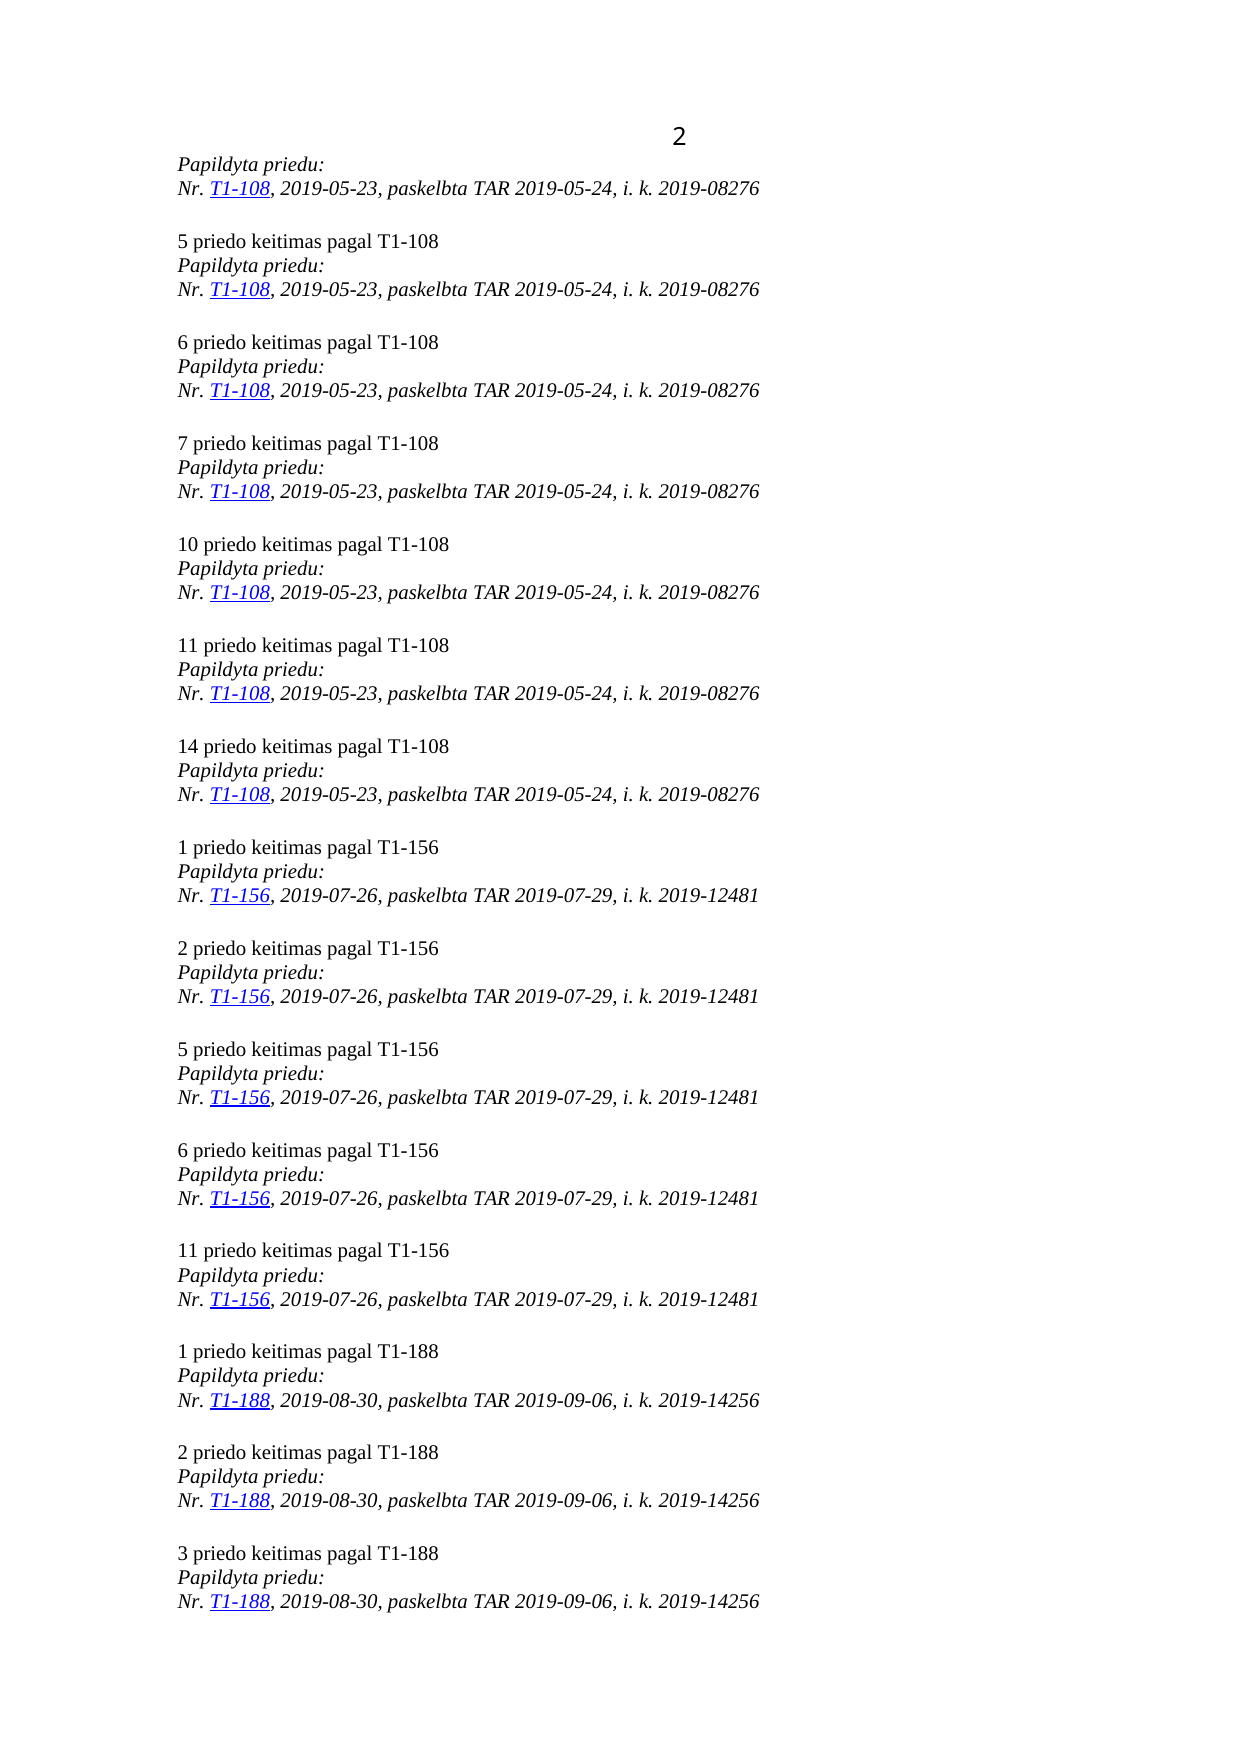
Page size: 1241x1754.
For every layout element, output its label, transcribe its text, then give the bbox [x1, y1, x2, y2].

text Papildyta priedu: [177, 354, 1181, 378]
text Nr. T1-156, 2019-07-26, paskelbta TAR 2019-07-29, i. k. 2019-12481 [177, 1085, 1181, 1109]
text Nr. T1-108, 2019-05-23, paskelbta TAR 2019-05-24, i. k. 2019-08276 [177, 176, 1181, 200]
text Nr. T1-156, 2019-07-26, paskelbta TAR 2019-07-29, i. k. 2019-12481 [177, 883, 1181, 907]
text Nr. T1-108, 2019-05-23, paskelbta TAR 2019-05-24, i. k. 2019-08276 [177, 580, 1181, 604]
text Papildyta priedu: [177, 859, 1181, 883]
text Nr. T1-156, 2019-07-26, paskelbta TAR 2019-07-29, i. k. 2019-12481 [177, 984, 1181, 1008]
text Papildyta priedu: [177, 556, 1181, 580]
text 1 priedo keitimas pagal T1-188 [177, 1339, 1181, 1363]
text Papildyta priedu: [177, 152, 1181, 176]
text Papildyta priedu: [177, 758, 1181, 782]
text Nr. T1-188, 2019-08-30, paskelbta TAR 2019-09-06, i. k. 2019-14256 [177, 1387, 1181, 1412]
text Nr. T1-156, 2019-07-26, paskelbta TAR 2019-07-29, i. k. 2019-12481 [177, 1186, 1181, 1210]
text 1 priedo keitimas pagal T1-156 [177, 835, 1181, 859]
text Nr. T1-108, 2019-05-23, paskelbta TAR 2019-05-24, i. k. 2019-08276 [177, 479, 1181, 503]
text 14 priedo keitimas pagal T1-108 [177, 734, 1181, 758]
text 10 priedo keitimas pagal T1-108 [177, 532, 1181, 556]
text 6 priedo keitimas pagal T1-156 [177, 1137, 1181, 1162]
text Papildyta priedu: [177, 657, 1181, 681]
text Nr. T1-108, 2019-05-23, paskelbta TAR 2019-05-24, i. k. 2019-08276 [177, 378, 1181, 402]
text 6 priedo keitimas pagal T1-108 [177, 330, 1181, 354]
text 2 priedo keitimas pagal T1-156 [177, 936, 1181, 960]
text Papildyta priedu: [177, 1061, 1181, 1085]
text Papildyta priedu: [177, 1565, 1181, 1589]
text Papildyta priedu: [177, 1162, 1181, 1186]
text Nr. T1-188, 2019-08-30, paskelbta TAR 2019-09-06, i. k. 2019-14256 [177, 1488, 1181, 1512]
text 11 priedo keitimas pagal T1-156 [177, 1238, 1181, 1262]
text Nr. T1-188, 2019-08-30, paskelbta TAR 2019-09-06, i. k. 2019-14256 [177, 1589, 1181, 1613]
text Nr. T1-108, 2019-05-23, paskelbta TAR 2019-05-24, i. k. 2019-08276 [177, 277, 1181, 301]
text 5 priedo keitimas pagal T1-156 [177, 1037, 1181, 1061]
text 7 priedo keitimas pagal T1-108 [177, 431, 1181, 455]
text Papildyta priedu: [177, 1363, 1181, 1387]
text 11 priedo keitimas pagal T1-108 [177, 633, 1181, 657]
text Papildyta priedu: [177, 960, 1181, 984]
text 2 priedo keitimas pagal T1-188 [177, 1440, 1181, 1464]
text Nr. T1-156, 2019-07-26, paskelbta TAR 2019-07-29, i. k. 2019-12481 [177, 1287, 1181, 1311]
text Nr. T1-108, 2019-05-23, paskelbta TAR 2019-05-24, i. k. 2019-08276 [177, 681, 1181, 705]
text Papildyta priedu: [177, 1464, 1181, 1488]
text 5 priedo keitimas pagal T1-108 [177, 229, 1181, 253]
text Papildyta priedu: [177, 1262, 1181, 1287]
text Papildyta priedu: [177, 253, 1181, 277]
text 3 priedo keitimas pagal T1-188 [177, 1541, 1181, 1565]
text Nr. T1-108, 2019-05-23, paskelbta TAR 2019-05-24, i. k. 2019-08276 [177, 782, 1181, 806]
text Papildyta priedu: [177, 455, 1181, 479]
